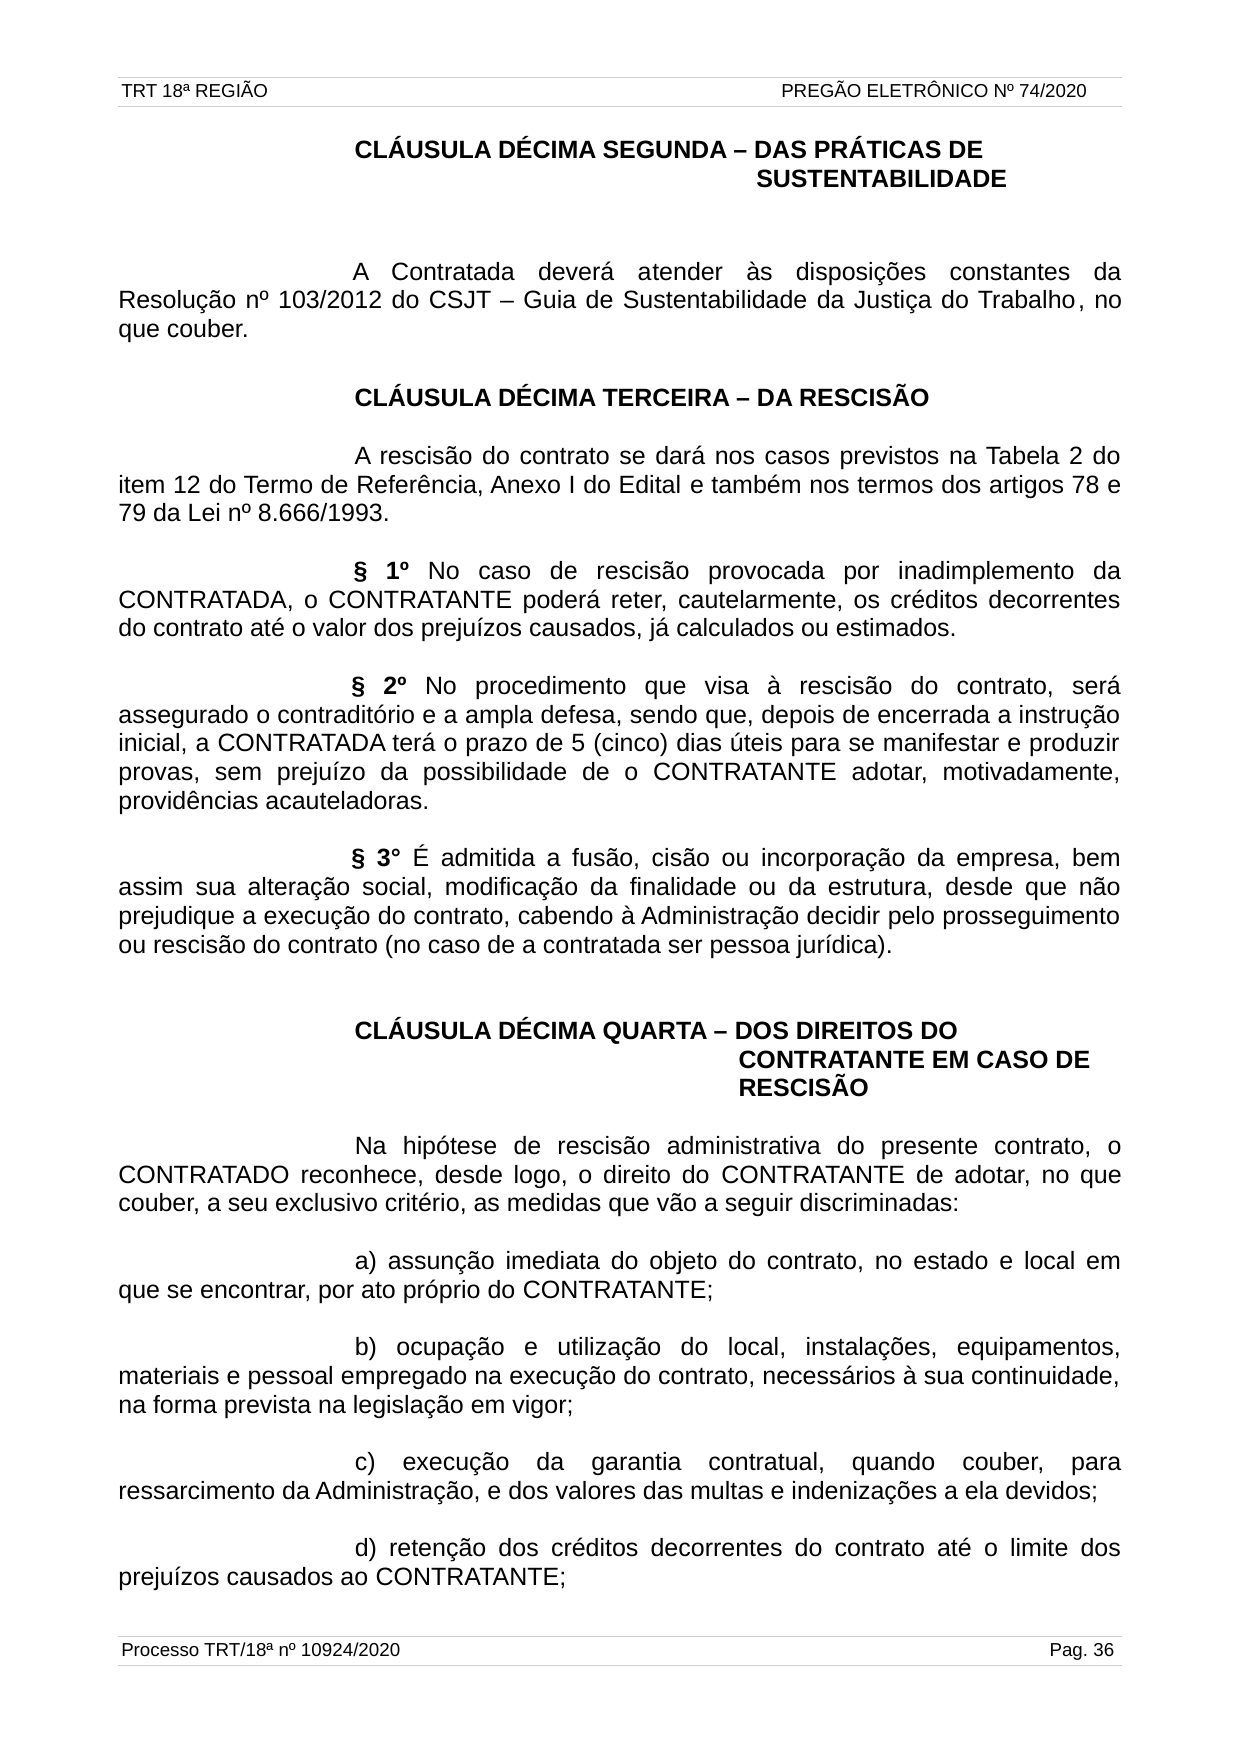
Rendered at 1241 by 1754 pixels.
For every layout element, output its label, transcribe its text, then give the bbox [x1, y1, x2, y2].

text § 2º No procedimento que visa à rescisão do contrato, será assegurado o contraditório e a ampla defesa, sendo que, depois de encerrada a instrução inicial, a CONTRATADA terá o prazo de 5 (cinco) dias úteis para se manifestar e produzir provas, sem prejuízo da possibilidade de o CONTRATANTE adotar, motivadamente, providências acauteladoras. [118, 671, 1122, 815]
text CLÁUSULA DÉCIMA TERCEIRA – DA RESCISÃO [354, 383, 1122, 412]
text A rescisão do contrato se dará nos casos previstos na Tabela 2 do item 12 do Termo de Referência, Anexo I do Edital e também nos termos dos artigos 78 e 79 da Lei nº 8.666/1993. [118, 441, 1122, 527]
text A Contratada deverá atender às disposições constantes da Resolução nº 103/2012 do CSJT – Guia de Sustentabilidade da Justiça do Trabalho, no que couber. [118, 257, 1122, 343]
text c) execução da garantia contratual, quando couber, para ressarcimento da Administração, e dos valores das multas e indenizações a ela devidos; [118, 1447, 1122, 1505]
text CLÁUSULA DÉCIMA SEGUNDA – DAS PRÁTICAS DE SUSTENTABILIDADE [354, 136, 1122, 193]
text § 1º No caso de rescisão provocada por inadimplemento da CONTRATADA, o CONTRATANTE poderá reter, cautelarmente, os créditos decorrentes do contrato até o valor dos prejuízos causados, já calculados ou estimados. [118, 556, 1122, 642]
text Na hipótese de rescisão administrativa do presente contrato, o CONTRATADO reconhece, desde logo, o direito do CONTRATANTE de adotar, no que couber, a seu exclusivo critério, as medidas que vão a seguir discriminadas: [118, 1131, 1122, 1217]
text CLÁUSULA DÉCIMA QUARTA – DOS DIREITOS DO CONTRATANTE EM CASO DE RESCISÃO [354, 1016, 1122, 1102]
text § 3° É admitida a fusão, cisão ou incorporação da empresa, bem assim sua alteração social, modificação da finalidade ou da estrutura, desde que não prejudique a execução do contrato, cabendo à Administração decidir pelo prosseguimento ou rescisão do contrato (no caso de a contratada ser pessoa jurídica). [118, 843, 1122, 958]
text d) retenção dos créditos decorrentes do contrato até o limite dos prejuízos causados ao CONTRATANTE; [118, 1533, 1122, 1591]
text a) assunção imediata do objeto do contrato, no estado e local em que se encontrar, por ato próprio do CONTRATANTE; [118, 1246, 1122, 1303]
text b) ocupação e utilização do local, instalações, equipamentos, materiais e pessoal empregado na execução do contrato, necessários à sua continuidade, na forma prevista na legislação em vigor; [118, 1332, 1122, 1418]
